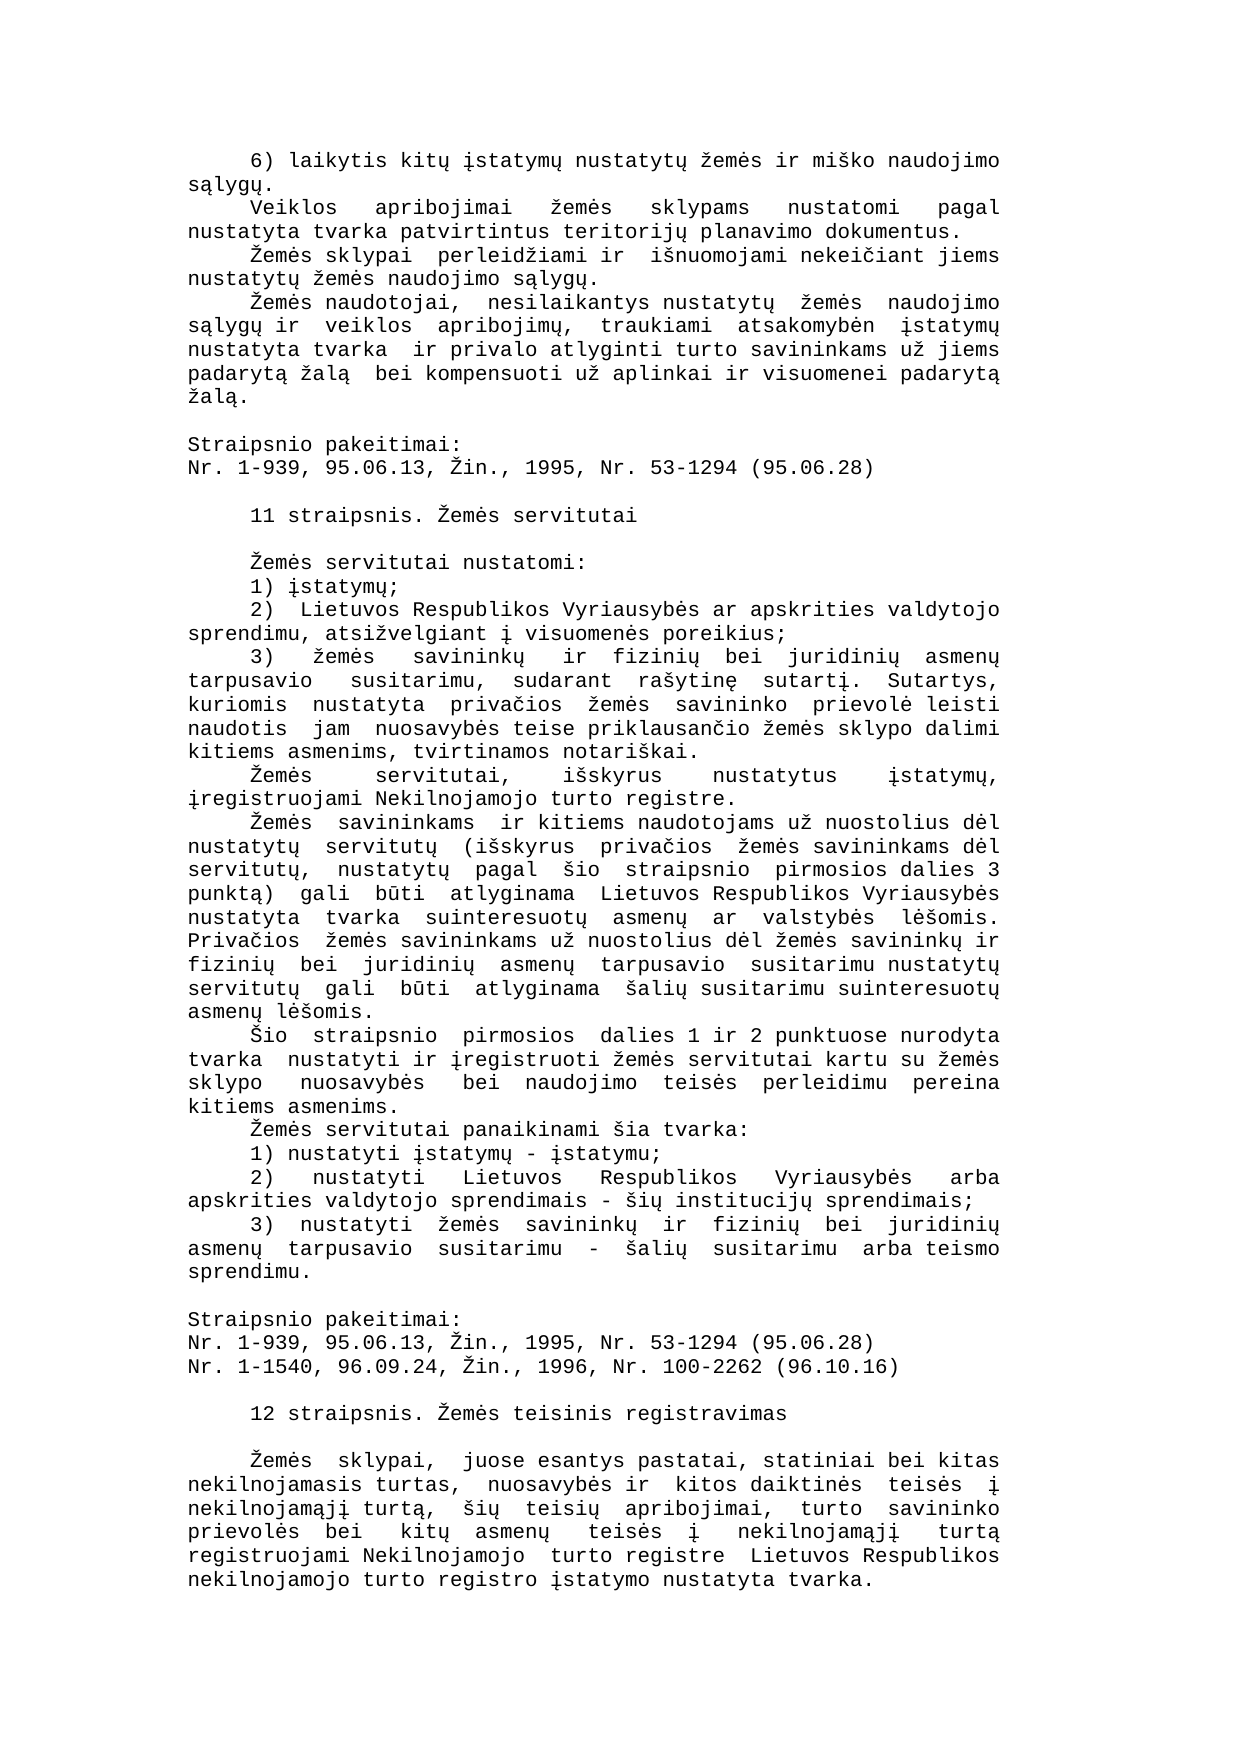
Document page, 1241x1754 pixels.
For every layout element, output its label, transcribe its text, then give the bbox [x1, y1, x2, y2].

text nustatyta tvarka ir privalo atlyginti turto savininkams už jiems [187, 339, 1053, 363]
text sklypo nuosavybės bei naudojimo teisės perleidimu pereina [187, 1072, 1053, 1096]
text fizinių bei juridinių asmenų tarpusavio susitarimu nustatytų [187, 954, 1053, 978]
text 6) laikytis kitų įstatymų nustatytų žemės ir miško naudojimo [187, 150, 1053, 174]
text nekilnojamasis turtas, nuosavybės ir kitos daiktinės teisės į [187, 1474, 1053, 1498]
text įregistruojami Nekilnojamojo turto registre. [187, 788, 1053, 812]
text 1) nustatyti įstatymų - įstatymu; [187, 1143, 1053, 1167]
text kitiems asmenims, tvirtinamos notariškai. [187, 741, 1053, 765]
text 11 straipsnis. Žemės servitutai [187, 505, 1053, 528]
text nustatyta tvarka patvirtintus teritorijų planavimo dokumentus. [187, 221, 1053, 244]
text servitutų, nustatytų pagal šio straipsnio pirmosios dalies 3 [187, 859, 1053, 883]
text 1) įstatymų; [187, 576, 1053, 599]
text Žemės savininkams ir kitiems naudotojams už nuostolius dėl [187, 812, 1053, 836]
text Privačios žemės savininkams už nuostolius dėl žemės savininkų ir [187, 930, 1053, 954]
text tarpusavio susitarimu, sudarant rašytinę sutartį. Sutartys, [187, 670, 1053, 694]
text sąlygų. [187, 174, 1053, 197]
text naudotis jam nuosavybės teise priklausančio žemės sklypo dalimi [187, 717, 1053, 741]
text padarytą žalą bei kompensuoti už aplinkai ir visuomenei padarytą [187, 363, 1053, 386]
text Žemės sklypai, juose esantys pastatai, statiniai bei kitas [187, 1451, 1053, 1474]
text nustatytų žemės naudojimo sąlygų. [187, 268, 1053, 292]
text asmenų lėšomis. [187, 1001, 1053, 1025]
text Nr. 1-939, 95.06.13, Žin., 1995, Nr. 53-1294 (95.06.28) [187, 1332, 1053, 1356]
text kitiems asmenims. [187, 1096, 1053, 1119]
text Šio straipsnio pirmosios dalies 1 ir 2 punktuose nurodyta [187, 1025, 1053, 1048]
text Veiklos apribojimai žemės sklypams nustatomi pagal [187, 197, 1053, 221]
text Straipsnio pakeitimai: [187, 434, 1053, 457]
text registruojami Nekilnojamojo turto registre Lietuvos Respublikos [187, 1545, 1053, 1569]
text 12 straipsnis. Žemės teisinis registravimas [187, 1403, 1053, 1427]
text 2) Lietuvos Respublikos Vyriausybės ar apskrities valdytojo [187, 599, 1053, 623]
text nekilnojamąjį turtą, šių teisių apribojimai, turto savininko [187, 1498, 1053, 1521]
text sąlygų ir veiklos apribojimų, traukiami atsakomybėn įstatymų [187, 316, 1053, 339]
text sprendimu. [187, 1261, 1053, 1285]
text Straipsnio pakeitimai: [187, 1309, 1053, 1332]
text sprendimu, atsižvelgiant į visuomenės poreikius; [187, 623, 1053, 647]
text nustatyta tvarka suinteresuotų asmenų ar valstybės lėšomis. [187, 907, 1053, 930]
text Žemės servitutai nustatomi: [187, 552, 1053, 576]
text kuriomis nustatyta privačios žemės savininko prievolė leisti [187, 694, 1053, 717]
text 3) žemės savininkų ir fizinių bei juridinių asmenų [187, 647, 1053, 670]
text Žemės servitutai, išskyrus nustatytus įstatymų, [187, 765, 1053, 788]
text Nr. 1-1540, 96.09.24, Žin., 1996, Nr. 100-2262 (96.10.16) [187, 1356, 1053, 1379]
text žalą. [187, 386, 1053, 410]
text nustatytų servitutų (išskyrus privačios žemės savininkams dėl [187, 836, 1053, 859]
text 3) nustatyti žemės savininkų ir fizinių bei juridinių [187, 1214, 1053, 1238]
text servitutų gali būti atlyginama šalių susitarimu suinteresuotų [187, 978, 1053, 1001]
text apskrities valdytojo sprendimais - šių institucijų sprendimais; [187, 1190, 1053, 1214]
text Nr. 1-939, 95.06.13, Žin., 1995, Nr. 53-1294 (95.06.28) [187, 457, 1053, 481]
text Žemės servitutai panaikinami šia tvarka: [187, 1119, 1053, 1143]
text 2) nustatyti Lietuvos Respublikos Vyriausybės arba [187, 1167, 1053, 1190]
text Žemės naudotojai, nesilaikantys nustatytų žemės naudojimo [187, 292, 1053, 316]
text punktą) gali būti atlyginama Lietuvos Respublikos Vyriausybės [187, 883, 1053, 907]
text nekilnojamojo turto registro įstatymo nustatyta tvarka. [187, 1569, 1053, 1592]
text asmenų tarpusavio susitarimu - šalių susitarimu arba teismo [187, 1238, 1053, 1261]
text prievolės bei kitų asmenų teisės į nekilnojamąjį turtą [187, 1521, 1053, 1545]
text Žemės sklypai perleidžiami ir išnuomojami nekeičiant jiems [187, 244, 1053, 268]
text tvarka nustatyti ir įregistruoti žemės servitutai kartu su žemės [187, 1048, 1053, 1072]
